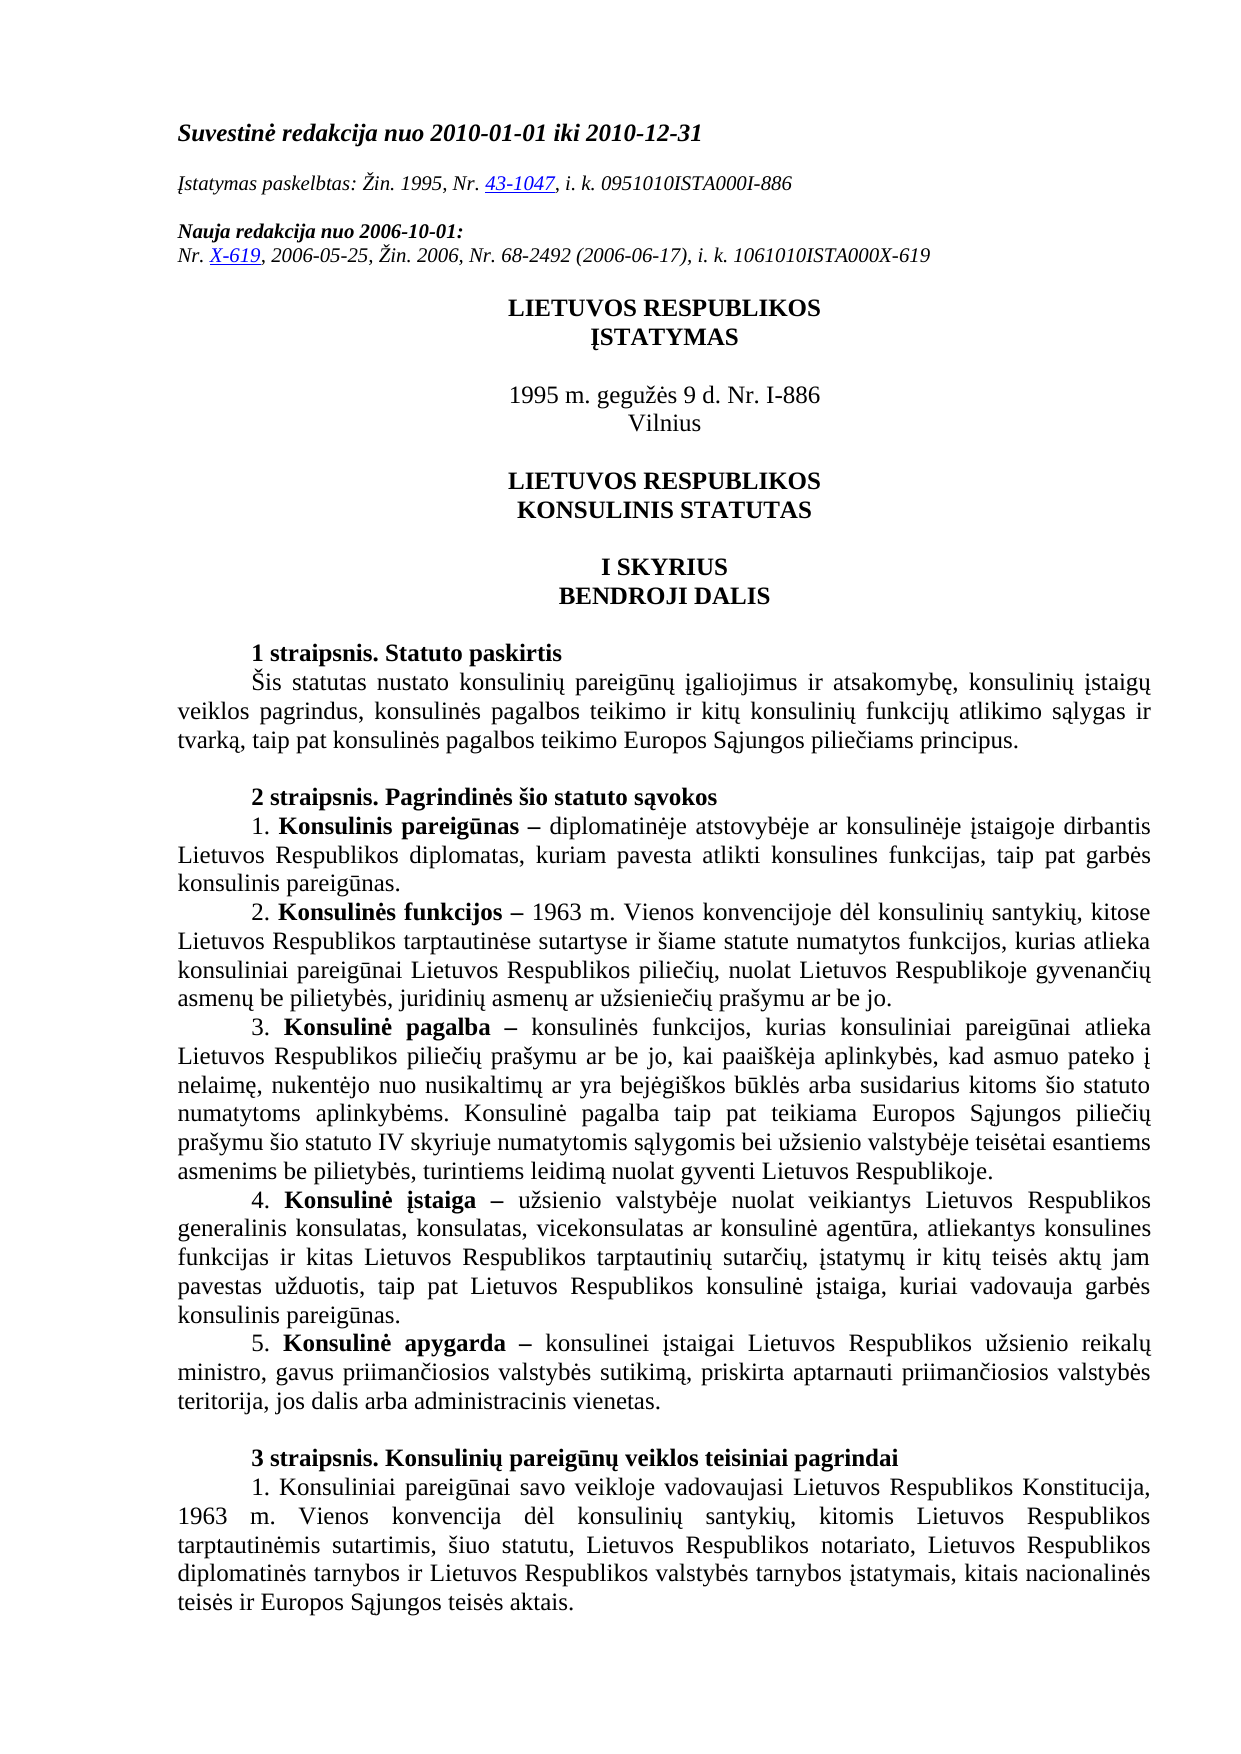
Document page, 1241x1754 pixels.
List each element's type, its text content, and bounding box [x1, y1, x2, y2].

text BENDROJI DALIS [177, 581, 1152, 610]
text LIETUVOS RESPUBLIKOS [177, 466, 1152, 495]
text Nr. X-619, 2006-05-25, Žin. 2006, Nr. 68-2492 (2006-06-17), i. k. 1061010ISTA000X-619 [177, 243, 1152, 267]
text LIETUVOS RESPUBLIKOS ĮSTATYMAS [177, 293, 1152, 351]
text I SKYRIUS [177, 552, 1152, 581]
text 3 straipsnis. Konsulinių pareigūnų veiklos teisiniai pagrindai [177, 1443, 1152, 1472]
text Nauja redakcija nuo 2006-10-01: [177, 219, 1152, 243]
text 5. Konsulinė apygarda – konsulinei įstaigai Lietuvos Respublikos užsienio reikalų ministro, gavus priimančiosios valstybės sutikimą, priskirta aptarnauti priimančiosios valstybės teritorija, jos dalis arba administracinis vienetas. [177, 1328, 1152, 1415]
text 1. Konsuliniai pareigūnai savo veikloje vadovaujasi Lietuvos Respublikos Konstitucija, 1963 m. Vienos konvencija dėl konsulinių santykių, kitomis Lietuvos Respublikos tarptautinėmis sutartimis, šiuo statutu, Lietuvos Respublikos notariato, Lietuvos Respublikos diplomatinės tarnybos ir Lietuvos Respublikos valstybės tarnybos įstatymais, kitais nacionalinės teisės ir Europos Sąjungos teisės aktais. [177, 1472, 1152, 1616]
text 1. Konsulinis pareigūnas – diplomatinėje atstovybėje ar konsulinėje įstaigoje dirbantis Lietuvos Respublikos diplomatas, kuriam pavesta atlikti konsulines funkcijas, taip pat garbės konsulinis pareigūnas. [177, 811, 1152, 897]
text 2. Konsulinės funkcijos – 1963 m. Vienos konvencijoje dėl konsulinių santykių, kitose Lietuvos Respublikos tarptautinėse sutartyse ir šiame statute numatytos funkcijos, kurias atlieka konsuliniai pareigūnai Lietuvos Respublikos piliečių, nuolat Lietuvos Respublikoje gyvenančių asmenų be pilietybės, juridinių asmenų ar užsieniečių prašymu ar be jo. [177, 897, 1152, 1012]
text KONSULINIS STATUTAS [177, 495, 1152, 523]
text 2 straipsnis. Pagrindinės šio statuto sąvokos [177, 782, 1152, 811]
text 3. Konsulinė pagalba – konsulinės funkcijos, kurias konsuliniai pareigūnai atlieka Lietuvos Respublikos piliečių prašymu ar be jo, kai paaiškėja aplinkybės, kad asmuo pateko į nelaimę, nukentėjo nuo nusikaltimų ar yra bejėgiškos būklės arba susidarius kitoms šio statuto numatytoms aplinkybėms. Konsulinė pagalba taip pat teikiama Europos Sąjungos piliečių prašymu šio statuto IV skyriuje numatytomis sąlygomis bei užsienio valstybėje teisėtai esantiems asmenims be pilietybės, turintiems leidimą nuolat gyventi Lietuvos Respublikoje. [177, 1012, 1152, 1185]
text Vilnius [177, 408, 1152, 437]
text Šis statutas nustato konsulinių pareigūnų įgaliojimus ir atsakomybę, konsulinių įstaigų veiklos pagrindus, konsulinės pagalbos teikimo ir kitų konsulinių funkcijų atlikimo sąlygas ir tvarką, taip pat konsulinės pagalbos teikimo Europos Sąjungos piliečiams principus. [177, 667, 1152, 753]
text 1995 m. gegužės 9 d. Nr. I-886 [177, 380, 1152, 408]
text Suvestinė redakcija nuo 2010-01-01 iki 2010-12-31 [177, 118, 1152, 147]
text 1 straipsnis. Statuto paskirtis [177, 638, 1152, 667]
text Įstatymas paskelbtas: Žin. 1995, Nr. 43-1047, i. k. 0951010ISTA000I-886 [177, 171, 1152, 195]
text 4. Konsulinė įstaiga – užsienio valstybėje nuolat veikiantys Lietuvos Respublikos generalinis konsulatas, konsulatas, vicekonsulatas ar konsulinė agentūra, atliekantys konsulines funkcijas ir kitas Lietuvos Respublikos tarptautinių sutarčių, įstatymų ir kitų teisės aktų jam pavestas užduotis, taip pat Lietuvos Respublikos konsulinė įstaiga, kuriai vadovauja garbės konsulinis pareigūnas. [177, 1185, 1152, 1328]
